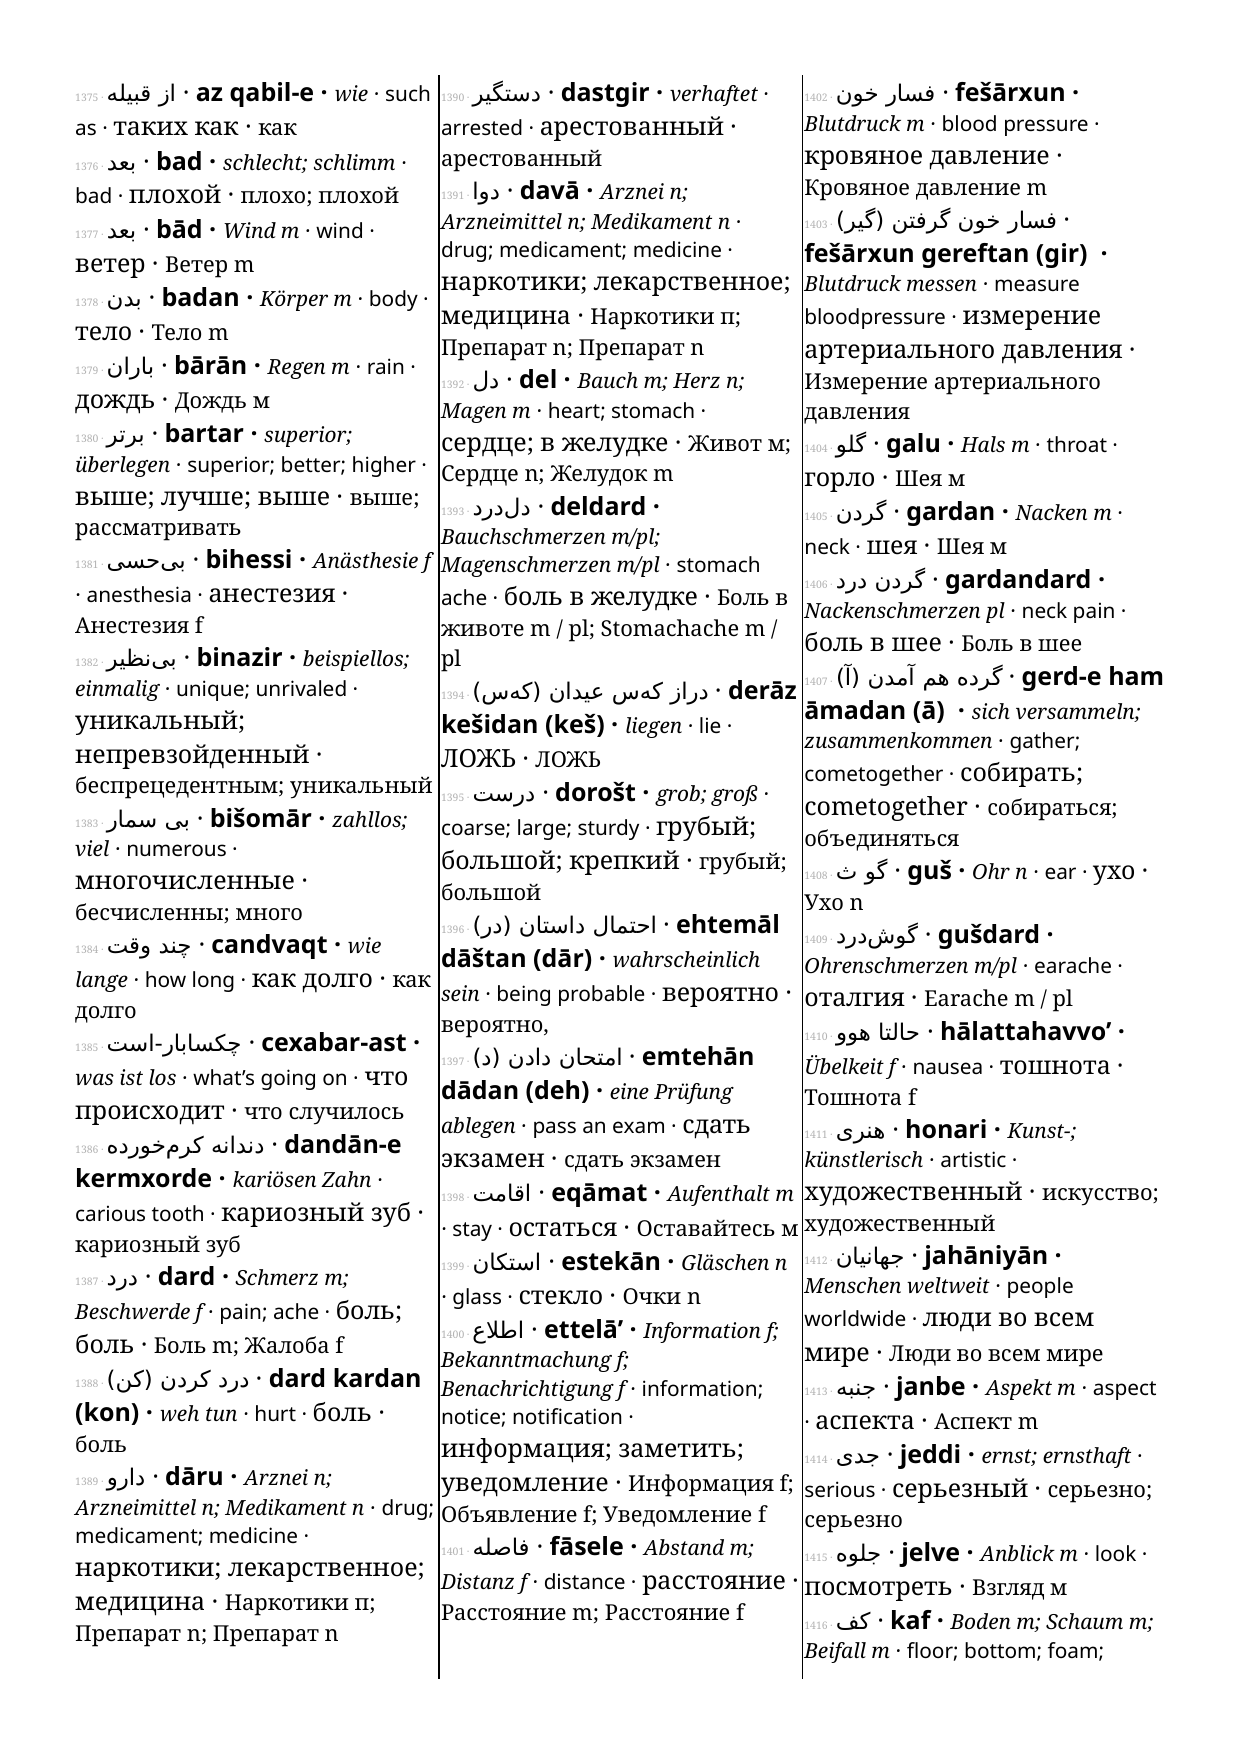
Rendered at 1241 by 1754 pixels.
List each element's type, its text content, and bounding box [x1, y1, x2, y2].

text 1402 · فسار خون · fešārxun · Blutdruck m · blood pressure · кровяное давление · Кровяное давление m [804, 75, 1166, 201]
text 1394 · دراز که‌‌س عیدان (که‌‌س) · derāz kešidan (keš) · liegen · lie · ЛОЖЬ · ЛОЖЬ [441, 673, 799, 775]
text 1381 · بی‌حسی · bihessi · Anästhesie f · anesthesia · анестезия · Анестезия f [75, 542, 436, 640]
text 1383 · بی سمار · bišomār · zahllos; viel · numerous · многочисленные · бесчисленны; много [75, 800, 436, 927]
text 1396 · احتمال داستان (در) · ehtemāl dāštan (dār) · wahrscheinlich sein · being probable · вероятно · вероятно, [441, 907, 799, 1039]
text 1375 · از قبیله · az qabil-e · wie · such as · таких как · как [75, 75, 436, 143]
text 1395 · درست · dorošt · grob; groß · coarse; large; sturdy · грубый; большой; крепкий · грубый; большой [441, 775, 799, 907]
text 1385 · چکسابار-است · cexabar-ast · was ist los · what’s going on · что происходит · что случилось [75, 1024, 436, 1127]
text 1376 · بعد · bad · schlecht; schlimm · bad · плохой · плохо; плохой [75, 143, 436, 211]
text 1410 · حالتا هوو · hālattahavvo’ · Übelkeit f · nausea · тошнота · Тошнота f [804, 1013, 1166, 1111]
text 1404 · گلو · galu · Hals m · throat · горло · Шея м [804, 426, 1166, 494]
text 1401 · فاصله · fāsele · Abstand m; Distanz f · distance · расстояние · Расстояние m; Расстояние f [441, 1529, 799, 1627]
text 1377 · بعد · bād · Wind m · wind · ветер · Ветер m [75, 211, 436, 279]
text 1392 · دل · del · Bauch m; Herz n; Magen m · heart; stomach · сердце; в желудке · Живот м; Сердце n; Желудок m [441, 362, 799, 488]
text 1391 · دوا · davā · Arznei n; Arzneimittel n; Medikament n · drug; medicament; medicine · наркотики; лекарственное; медицина · Наркотики п; Препарат n; Препарат n [441, 173, 799, 362]
text 1382 · بی‌نظیر · binazir · beispiellos; einmalig · unique; unrivaled · уникальный; непревзойденный · беспрецедентным; уникальный [75, 640, 436, 800]
text 1384 · چند وقت · candvaqt · wie lange · how long · как долго · как долго [75, 927, 436, 1024]
text 1403 · فسار خون گرفتن (گیر) · fešārxun gereftan (gir) · Blutdruck messen · measure bloodpressure · измерение артериального давления · Измерение артериального давления [804, 201, 1166, 426]
text 1408 · گو ث · guš · Ohr n · ear · ухо · Ухо n [804, 853, 1166, 917]
text 1413 · جنبه · janbe · Aspekt m · aspect · аспекта · Аспект m [804, 1368, 1166, 1436]
text 1406 · گردن درد · gardandard · Nackenschmerzen pl · neck pain · боль в шее · Боль в шее [804, 562, 1166, 658]
text 1398 · اقامت · eqāmat · Aufenthalt m · stay · остаться · Оставайтесь м [441, 1175, 799, 1243]
text 1414 · جدی · jeddi · ernst; ernsthaft · serious · серьезный · серьезно; серьезно [804, 1436, 1166, 1534]
text 1416 · کف · kaf · Boden m; Schaum m; Beifall m · floor; bottom; foam; applause · пол; снизу; пена; аплодисменты · Земля м; Пена m; Аплодисменты м [804, 1602, 1166, 1665]
text 1397 · امتحان دادن (د) · emtehān dādan (deh) · eine Prüfung ablegen · pass an exam · сдать экзамен · сдать экзамен [441, 1039, 799, 1175]
text 1415 · جلوه · jelve · Anblick m · look · посмотреть · Взгляд м [804, 1534, 1166, 1602]
text 1389 · دارو · dāru · Arznei n; Arzneimittel n; Medikament n · drug; medicament; medicine · наркотики; лекарственное; медицина · Наркотики п; Препарат n; Препарат n [75, 1459, 436, 1648]
text 1378 · بدن · badan · Körper m · body · тело · Тело m [75, 279, 436, 347]
text 1411 · هنری · honari · Kunst‐; künstlerisch · artistic · художественный · искусство; художественный [804, 1111, 1166, 1238]
text 1388 · درد کردن (کن) · dard kardan (kon) · weh tun · hurt · боль · боль [75, 1361, 436, 1459]
text 1379 · باران · bārān · Regen m · rain · дождь · Дождь м [75, 347, 436, 416]
text 1387 · درد · dard · Schmerz m; Beschwerde f · pain; ache · боль; боль · Боль m; Жалоба f [75, 1259, 436, 1361]
text 1407 · گرده هم آمدن (آ) · gerd-e ham āmadan (ā) · sich versammeln; zusammenkommen · gather; cometogether · собирать; cometogether · собираться; объединяться [804, 658, 1166, 853]
text 1390 · دستگیر · dastgir · verhaftet · arrested · арестованный · арестованный [441, 75, 799, 173]
text 1380 · برتر · bartar · superior; überlegen · superior; better; higher · выше; лучше; выше · выше; рассматривать [75, 416, 436, 542]
text 1400 · اطلاع · ettelā’ · Information f; Bekanntmachung f; Benachrichtigung f · information; notice; notification · информация; заметить; уведомление · Информация f; Объявление f; Уведомление f [441, 1311, 799, 1529]
text 1386 · دندانه کرم‌خورده · dandān-e kermxorde · kariösen Zahn · carious tooth · кариозный зуб · кариозный зуб [75, 1127, 436, 1259]
text 1412 · جهانیان · jahāniyān · Menschen weltweit · people worldwide · люди во всем мире · Люди во всем мире [804, 1238, 1166, 1368]
text 1393 · دل‌درد · deldard · Bauchschmerzen m/pl; Magenschmerzen m/pl · stomach ache · боль в желудке · Боль в животе m / pl; Stomachache m / pl [441, 488, 799, 673]
text 1409 · گوش‌درد · gušdard · Ohrenschmerzen m/pl · earache · оталгия · Earache m / pl [804, 917, 1166, 1013]
text 1399 · استکان · estekān · Gläschen n · glass · стекло · Очки n [441, 1243, 799, 1311]
text 1405 · گردن · gardan · Nacken m · neck · шея · Шея м [804, 494, 1166, 562]
